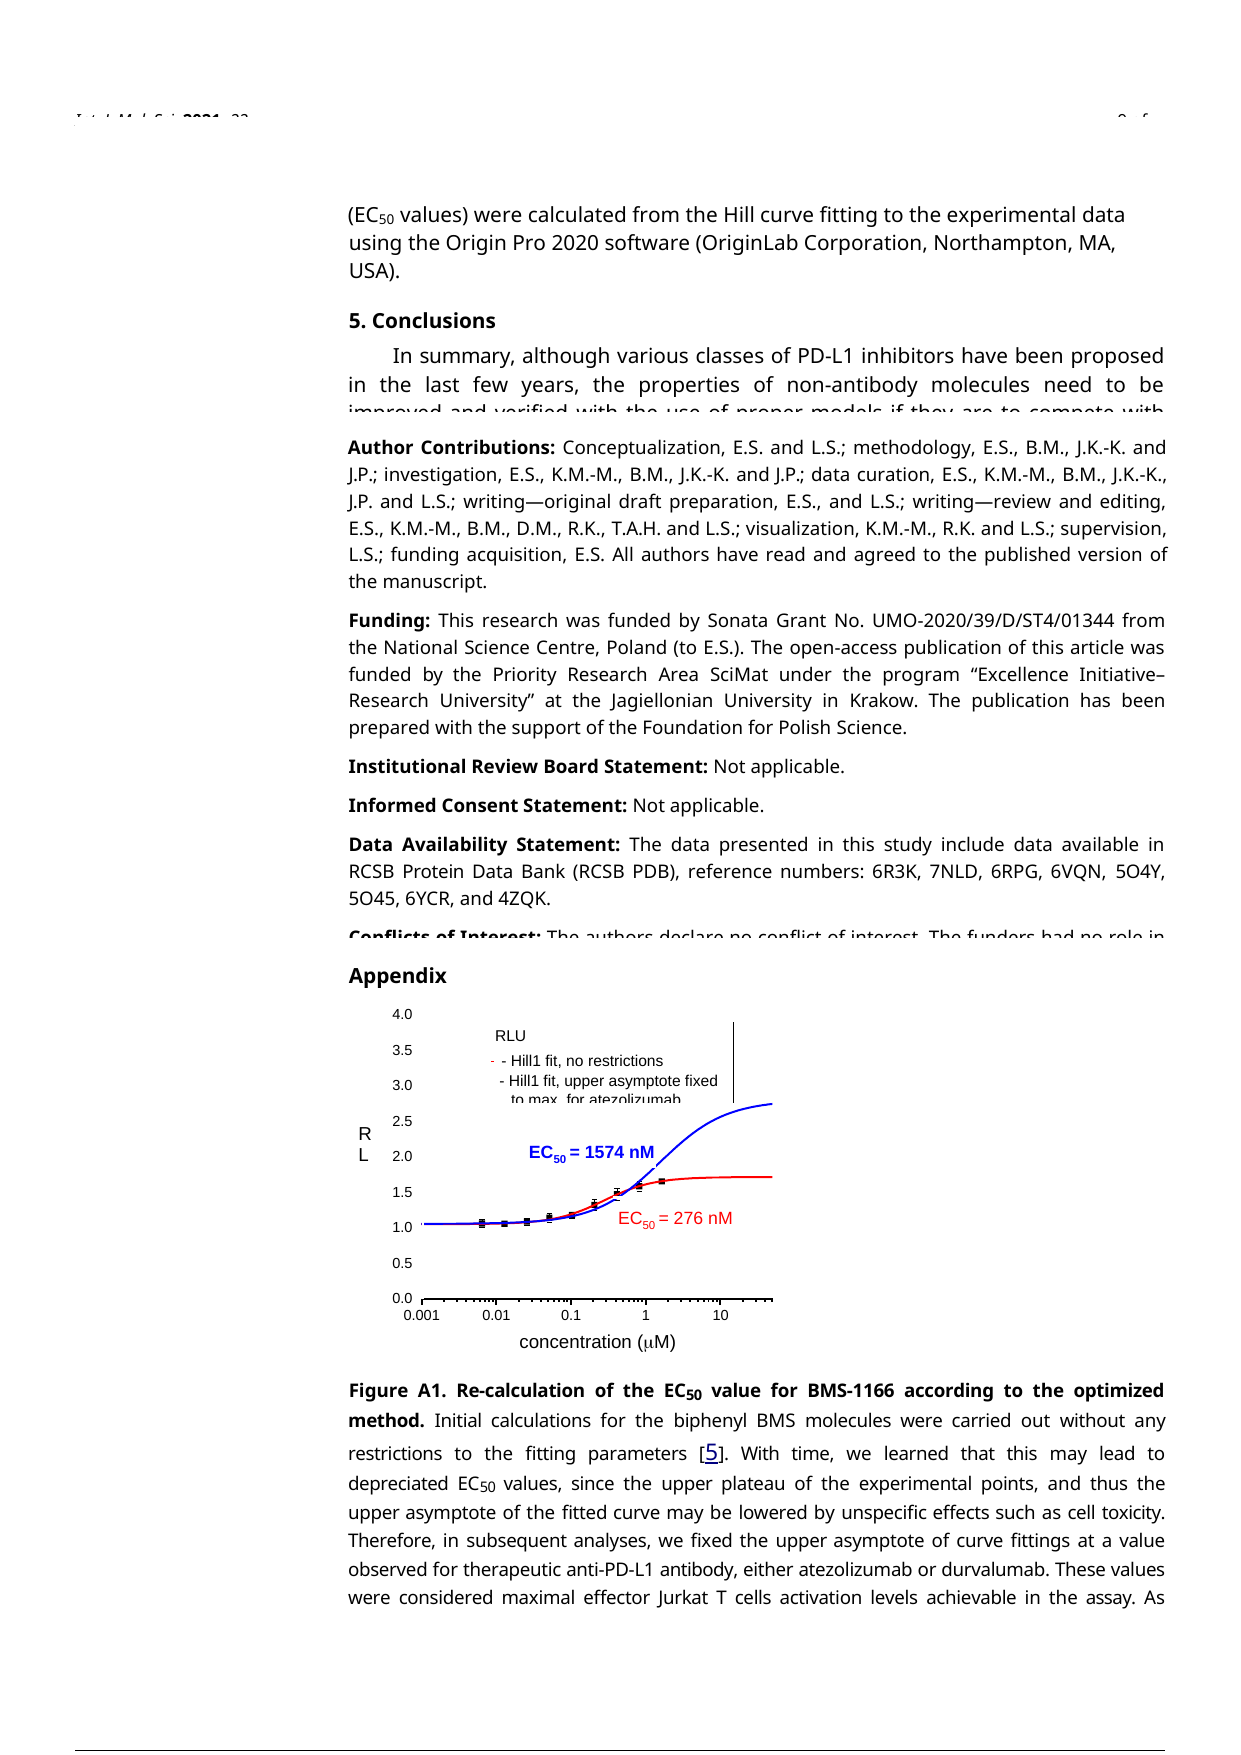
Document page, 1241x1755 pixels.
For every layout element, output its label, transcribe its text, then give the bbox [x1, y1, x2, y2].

text 1.0 [392, 1219, 414, 1236]
text concentration (M) [519, 1331, 677, 1353]
text Informed Consent Statement: Not applicable. [348, 793, 1169, 818]
text 4.0 [392, 1006, 414, 1022]
text Appendix A [348, 961, 466, 989]
text Conflicts of Interest: The authors declare no conflict of interest. The funders had no role in the design of the study; in the collection, analysis, or interpretation of data; in the writing of the manuscript; or in the decision to publish the results. [348, 924, 1166, 937]
text 0.1 [561, 1306, 583, 1323]
text In summary, although various classes of PD-L1 inhibitors have been proposed in the last few years, the properties of non-antibody molecules need to be improved and verified with the use of proper models if they are to compete with approved antibody-based therapies. [348, 341, 1166, 411]
text 9 of 13 [1117, 108, 1167, 131]
text (EC50 values) were calculated from the Hill curve fitting to the experimental data using the Origin Pro 2020 software (OriginLab Corporation, Northampton, MA, USA). [348, 200, 1167, 285]
text 2.5 [392, 1112, 414, 1129]
text 0.0 [392, 1290, 414, 1307]
text 2.0 [392, 1148, 414, 1165]
text 0.001 [403, 1306, 442, 1323]
text Int. J. Mol. Sci. 2021, 22, 11797 [75, 108, 294, 117]
text 5. Conclusions [348, 306, 1167, 334]
text Institutional Review Board Statement: Not applicable. [348, 753, 1169, 779]
text EC50 = 276 nM [618, 1208, 735, 1232]
text Author Contributions: Conceptualization, E.S. and L.S.; methodology, E.S., B.M., J.K.-K. and J.P.; investigation, E.S., K.M.-M., B.M., J.K.-K. and J.P.; data curation, E.S., K.M.-M., B.M., J.K.-K., J.P. and L.S.; writing—original draft preparation, E.S., and L.S.; writing—review and editing, E.S., K.M.-M., B.M., D.M., R.K., T.A.H. and L.S.; visualization, K.M.-M., R.K. and L.S.; supervision, L.S.; funding acquisition, E.S. All authors have read and agreed to the published version of the manuscript. [348, 435, 1168, 594]
text 3.0 [392, 1077, 414, 1093]
text 0.01 [482, 1306, 513, 1323]
text RLU [358, 1123, 381, 1163]
text EC50 = 1574 nM [529, 1142, 656, 1165]
text Data Availability Statement: The data presented in this study include data available in RCSB Protein Data Bank (RCSB PDB), reference numbers: 6R3K, 7NLD, 6RPG, 6VQN, 5O4Y, 5O45, 6YCR, and 4ZQK. [348, 832, 1165, 911]
text - Hill1 fit, upper asymptote fixed to max. for atezolizumab [499, 1071, 729, 1103]
text 3.5 [392, 1041, 414, 1058]
text - Hill1 fit, no restrictions [491, 1046, 733, 1070]
text 0.5 [392, 1254, 414, 1271]
text Figure A1. Re-calculation of the EC50 value for BMS-1166 according to the optimized method. Initial calculations for the biphenyl BMS molecules were carried out without any restrictions to the fitting parameters [5]. With time, we learned that this may lead to depreciated EC50 values, since the upper plateau of the experimental points, and thus the upper asymptote of the fitted curve may be lowered by unspecific effects such as cell toxicity. Therefore, in subsequent analyses, we fixed the upper asymptote of curve fittings at a value observed for therapeutic anti-PD-L1 antibody, either atezolizumab or durvalumab. These values were considered maximal effector Jurkat T cells activation levels achievable in the assay. As shown in this figure, such an analysis leads to determining higher EC50 values, which in our opinion are more relevant and better reflect the real bioactivity in the ICB assay. [348, 1377, 1166, 1616]
text 10 [712, 1306, 731, 1323]
text 1 [642, 1306, 652, 1323]
text RLU [495, 1027, 733, 1045]
text 1.5 [392, 1183, 414, 1200]
text Funding: This research was funded by Sonata Grant No. UMO-2020/39/D/ST4/01344 from the National Science Centre, Poland (to E.S.). The open-access publication of this article was funded by the Priority Research Area SciMat under the program “Excellence Initiative–Research University” at the Jagiellonian University in Krakow. The publication has been prepared with the support of the Foundation for Polish Science. [348, 607, 1166, 740]
